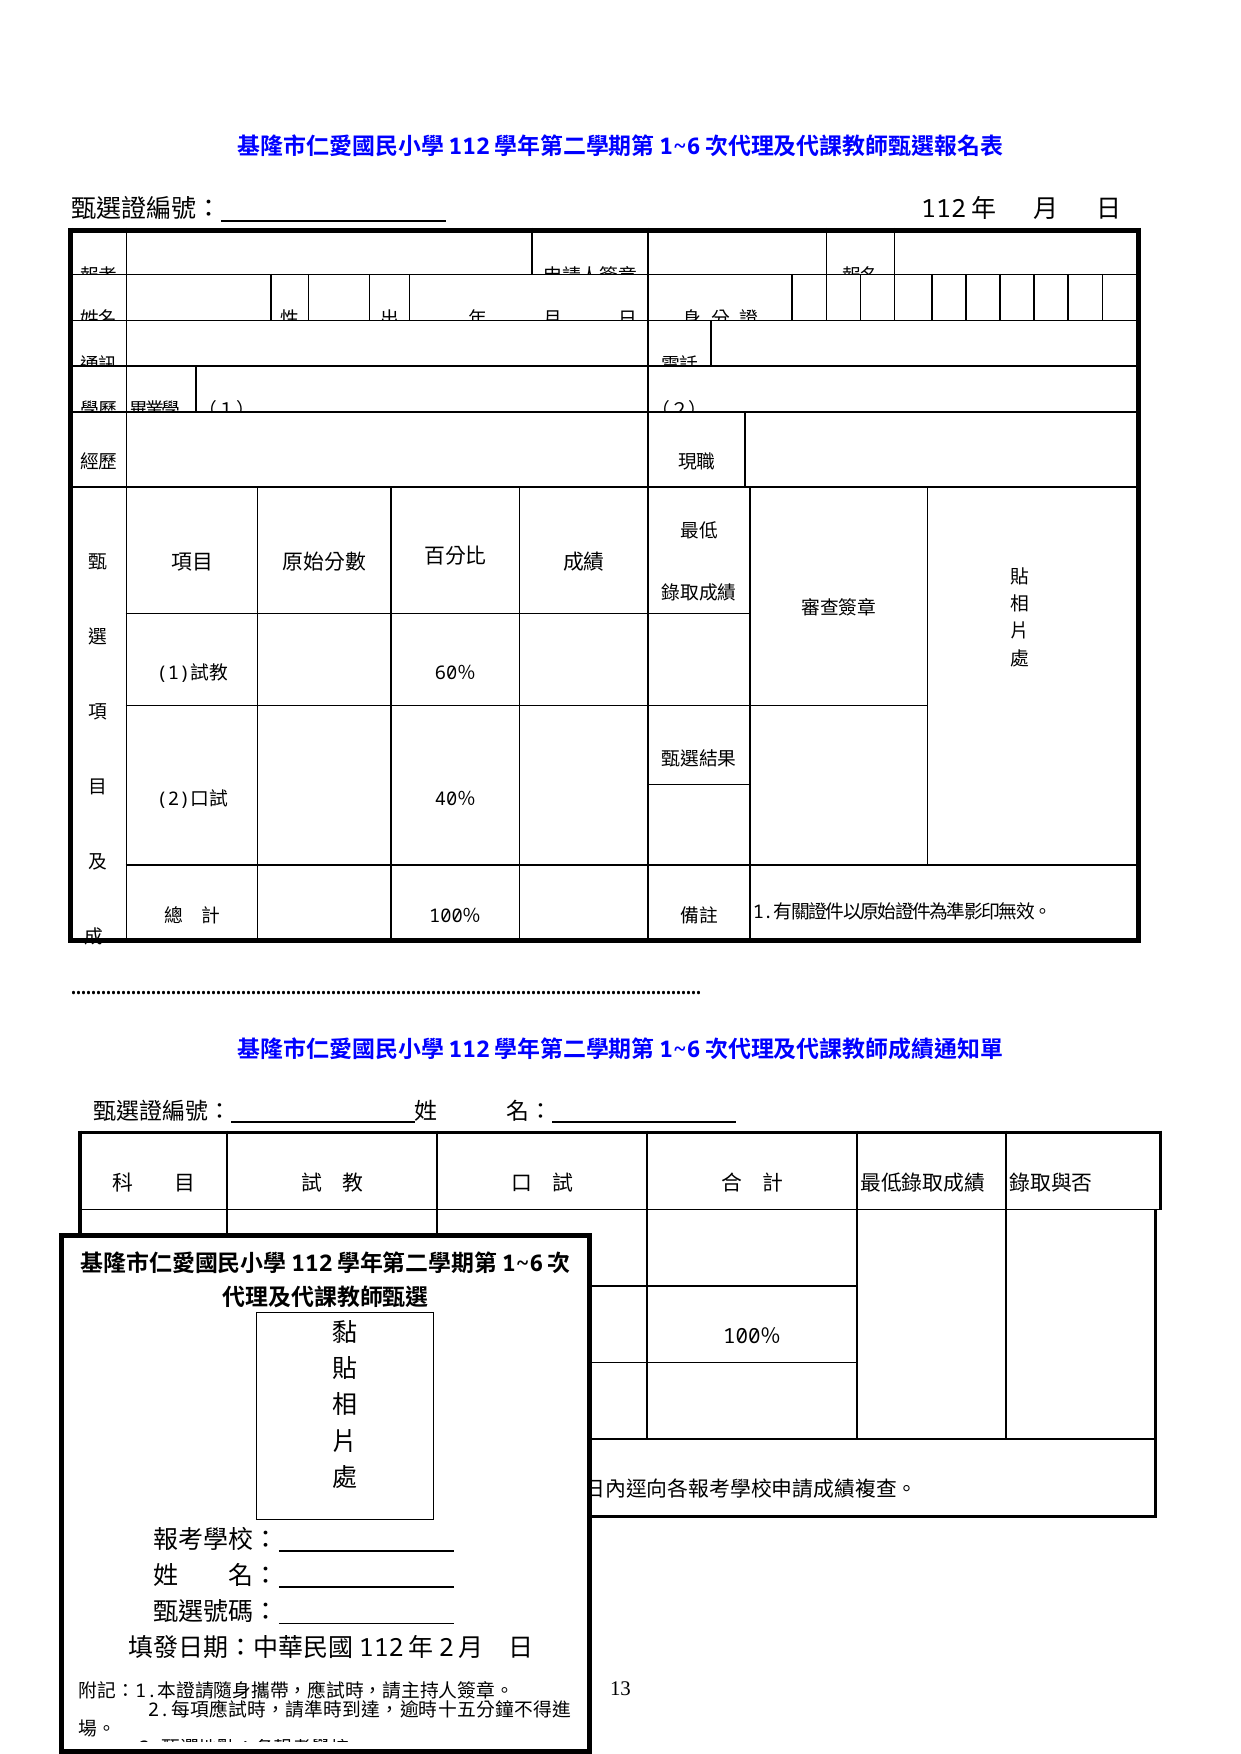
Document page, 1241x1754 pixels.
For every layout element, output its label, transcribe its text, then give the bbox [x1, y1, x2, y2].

text ……………………………………………………………………………………………………………… [64, 1238, 587, 1749]
table_cell 原始分數 [82, 1210, 226, 1233]
table_cell 甄 選 項 目 及 成 績 [995, 554, 1107, 748]
table_cell 總 計 [127, 866, 257, 938]
table_cell [520, 866, 647, 938]
table_cell [228, 1210, 436, 1233]
table_cell 通訊住址 [73, 321, 126, 365]
table_cell （２） [649, 367, 1136, 411]
table_header 黏 貼 相 片 處 [257, 1313, 433, 1519]
table_cell (2)口試 [127, 706, 257, 864]
text 基隆市仁愛國民小學112學年第二學期第1~6次代理及代課教師甄選報名表 [71, 103, 1169, 165]
table_cell [1007, 1210, 1154, 1438]
text 甄選號碼： [78, 1592, 572, 1628]
table_cell [793, 275, 826, 319]
table_cell 100％ [392, 866, 519, 938]
table_cell 姓名 [73, 275, 126, 319]
table_header 科 目 [82, 1134, 226, 1209]
text 填發日期：中華民國112年2月 日 [78, 1628, 572, 1664]
text 甄選證編號： 112年 月 日 [71, 165, 1169, 228]
text 2.每項應試時，請準時到達，逾時十五分鐘不得進場。 [78, 1702, 572, 1739]
table_cell [1069, 275, 1102, 319]
table_cell 原始分數 [258, 488, 390, 612]
table_cell 畢業學校 [127, 367, 195, 411]
table_cell [827, 275, 860, 319]
table_cell 40％ [592, 1287, 646, 1362]
text 基隆市仁愛國民小學112學年第二學期第1~6次代理及代課教師甄選 [78, 1245, 572, 1312]
table_cell [520, 614, 647, 705]
table_header 口 試 [438, 1134, 646, 1209]
table_cell [648, 1363, 856, 1438]
table_cell 經歷 [73, 413, 126, 486]
table_cell 項目 [127, 488, 257, 612]
table_cell [309, 275, 369, 319]
table_cell 出生 [370, 275, 409, 319]
table_header [895, 233, 1136, 274]
table_cell [127, 321, 647, 365]
table_cell [438, 1210, 646, 1285]
text 附記：1.本證請隨身攜帶，應試時，請主持人簽章。 [78, 1683, 572, 1702]
table_cell 最低 錄取成績 [649, 488, 749, 612]
table_cell [928, 488, 1136, 864]
table_cell [751, 706, 927, 864]
text ……………………………………………………………………………………………………………… [71, 943, 1169, 1006]
table_header 申請人簽章 [533, 233, 647, 274]
table_header 試 教 [228, 1134, 436, 1209]
table_cell [648, 1210, 856, 1285]
table_cell 審查簽章 [751, 488, 927, 705]
table_cell [592, 1363, 646, 1438]
table_cell 現職 [649, 413, 744, 486]
text 基隆市仁愛國民小學112學年第二學期第1~6次代理及代課教師成績通知單 [71, 1006, 1169, 1068]
table_cell [895, 275, 931, 319]
table_cell 60％ [392, 614, 519, 705]
table_cell [861, 275, 894, 319]
table_cell [967, 275, 999, 319]
table_cell [712, 321, 1136, 365]
table_cell (1)試教 [127, 614, 257, 705]
table_cell 甄 選 項 目 及 成 績 [73, 488, 126, 938]
table_cell 甄選結果 [649, 706, 749, 784]
table_cell [258, 706, 390, 864]
table_cell 學歷 [73, 367, 126, 411]
table_cell [127, 275, 270, 319]
table_cell [520, 706, 647, 864]
table_cell 報考人對成績如有疑問，請於放榜後三日內逕向各報考學校申請成績複查。 [592, 1440, 1154, 1515]
table_header 錄取與否 [1007, 1134, 1159, 1209]
table_cell 40％ [392, 706, 519, 864]
table_cell 成績 [520, 488, 647, 612]
table_header 合 計 [648, 1134, 856, 1209]
text 報考學校： [78, 1519, 572, 1555]
table_cell [127, 413, 647, 486]
table_cell [746, 413, 1136, 486]
table_cell [858, 1210, 1005, 1438]
table_cell 1.有關證件以原始證件為準影印無效。 2.請親自報名或委託報名，通訊報名不予受理。. [751, 866, 1136, 938]
table_cell 電話 [649, 321, 710, 365]
table_cell 性別 [272, 275, 308, 319]
table_header 報考學校 [73, 233, 126, 274]
table_cell [1103, 275, 1136, 319]
table_cell [258, 614, 390, 705]
table_header 最低錄取成績 [858, 1134, 1005, 1209]
table_cell 100％ [648, 1287, 856, 1362]
text 甄選證編號： 姓 名： [71, 1068, 1169, 1131]
table_cell 身 分 證 統一編號 [649, 275, 791, 319]
table_header [127, 233, 531, 274]
table_cell 年 月 日 [410, 275, 647, 319]
table_header [649, 233, 826, 274]
table_header 報名 類別 [827, 233, 894, 274]
table_cell 備註 [649, 866, 749, 938]
table_cell [649, 614, 749, 705]
table_cell [1001, 275, 1033, 319]
table_cell [258, 866, 390, 938]
table_cell 百分比 [392, 488, 519, 612]
table_cell [933, 275, 965, 319]
text 姓 名： [78, 1555, 572, 1592]
table_cell [649, 785, 749, 864]
table_cell （１） [197, 367, 647, 411]
table_cell [1035, 275, 1067, 319]
